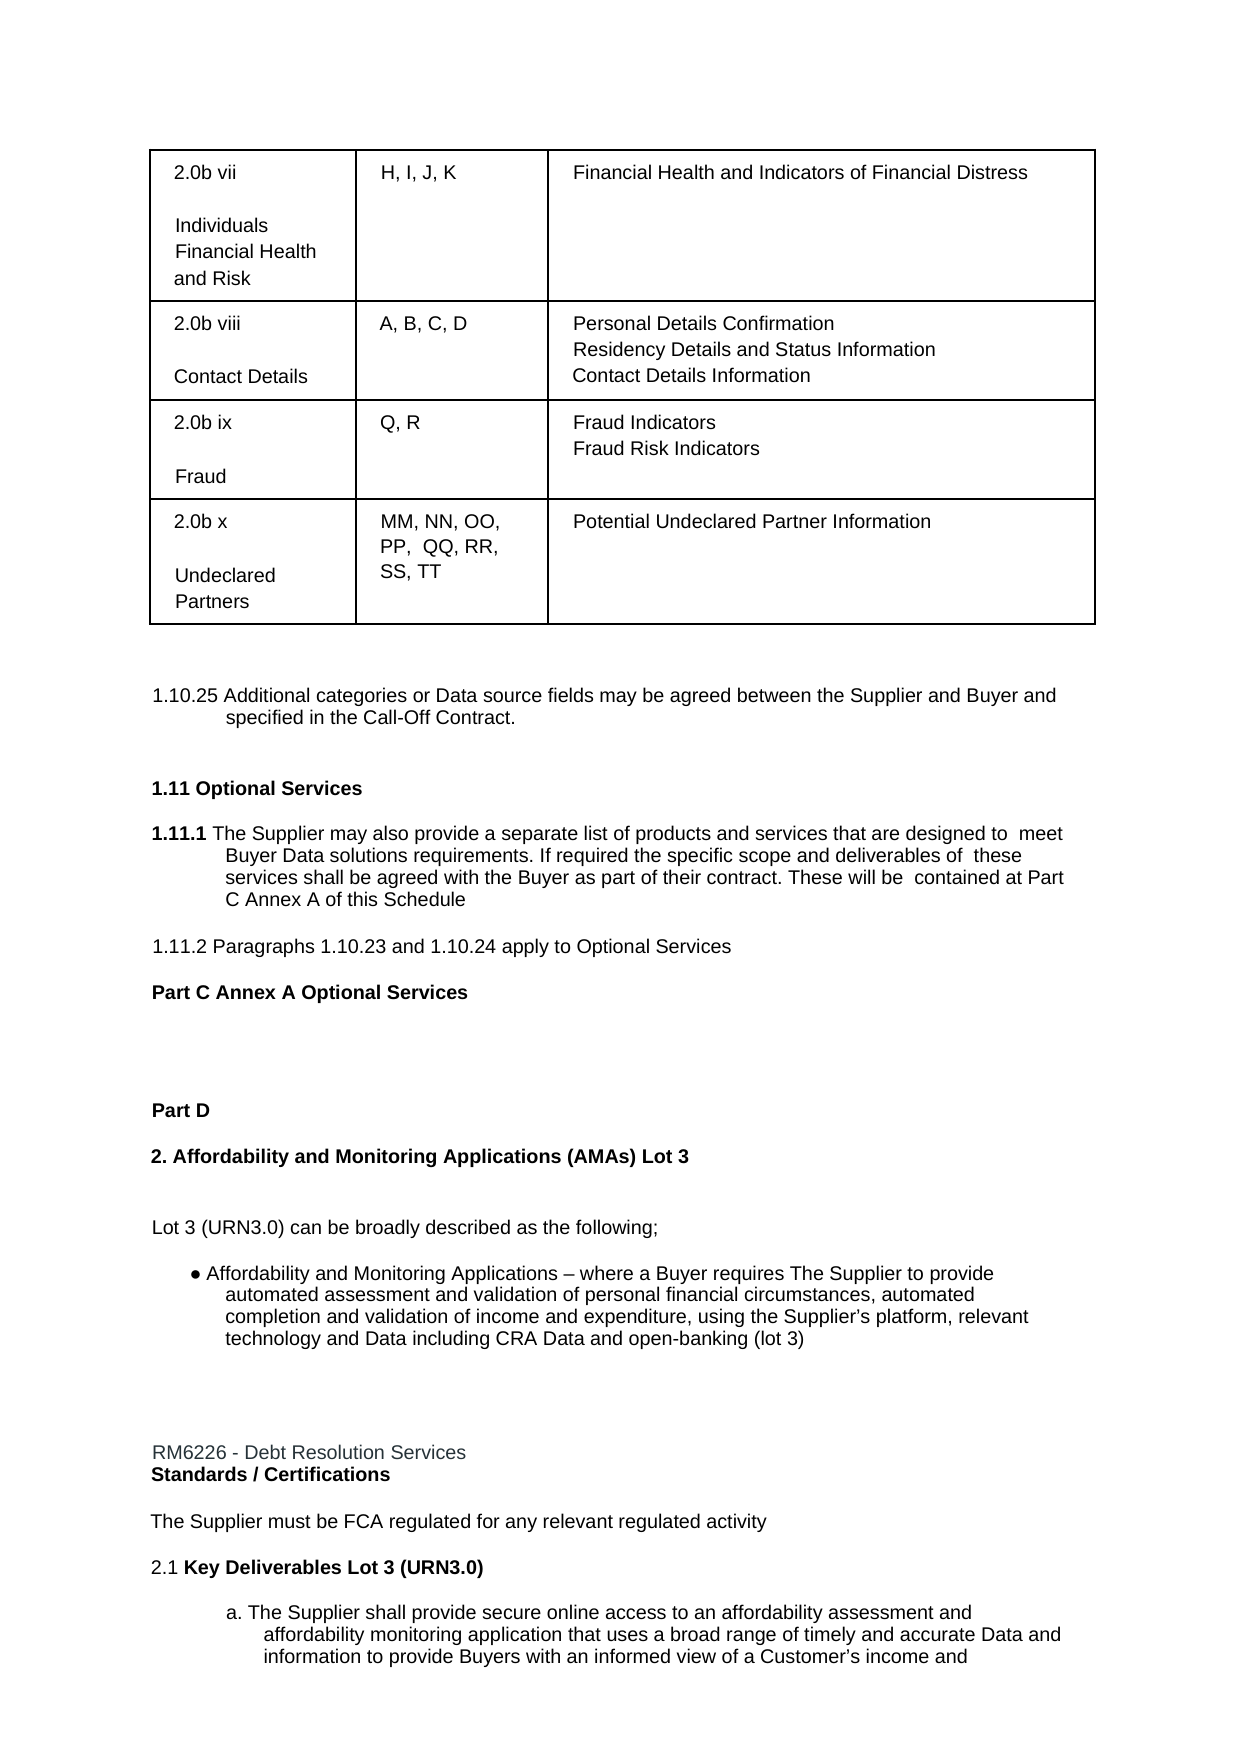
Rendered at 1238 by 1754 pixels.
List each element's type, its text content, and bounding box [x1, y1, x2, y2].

table_cell Q, R [357, 401, 547, 498]
text 1.11 Optional Services [151, 777, 1093, 800]
text a. The Supplier shall provide secure online access to an affordability assessment and affordability monitoring application that uses a broad range of timely and accurate Data and information to provide Buyers with an informed view of a Customer’s income and [226, 1603, 1063, 1667]
text RM6226 - Debt Resolution Services [152, 1441, 1093, 1463]
text Lot 3 (URN3.0) can be broadly described as the following; [152, 1216, 1093, 1239]
table_cell 2.0b ix Fraud [151, 401, 355, 498]
text 1.11.2 Paragraphs 1.10.23 and 1.10.24 apply to Optional Services [152, 935, 1093, 957]
text 2.1 Key Deliverables Lot 3 (URN3.0) [151, 1556, 1093, 1579]
table_cell Potential Undeclared Partner Information [549, 500, 1094, 623]
table_cell H, I, J, K [357, 151, 547, 299]
table_cell Fraud Indicators Fraud Risk Indicators [549, 401, 1094, 498]
table_cell MM, NN, OO, PP, QQ, RR, SS, TT [357, 500, 547, 623]
text Standards / Certifications [151, 1463, 1093, 1486]
text 1.11.1 The Supplier may also provide a separate list of products and services that are designed to meet Buyer Data solutions requirements. If required the specific scope and deliverables of these services shall be agreed with the Buyer as part of their contract. These will be contained at Part C Annex A of this Schedule [151, 824, 1068, 910]
table_cell 2.0b vii Individuals Financial Health and Risk [151, 151, 355, 299]
text 1.10.25 Additional categories or Data source fields may be agreed between the Supplier and Buyer and specified in the Call-Off Contract. [152, 685, 1095, 729]
table_cell A, B, C, D [357, 302, 547, 398]
text The Supplier must be FCA regulated for any relevant regulated activity [150, 1510, 1093, 1532]
table_cell 2.0b x Undeclared Partners [151, 500, 355, 623]
table_cell Personal Details Confirmation Residency Details and Status Information Contact Details Information [549, 302, 1094, 398]
table_cell 2.0b viii Contact Details [151, 302, 355, 398]
table_cell Financial Health and Indicators of Financial Distress [549, 151, 1094, 299]
text Part C Annex A Optional Services [152, 981, 1093, 1004]
text ● Affordability and Monitoring Applications – where a Buyer requires The Supplier to provide automated assessment and validation of personal financial circumstances, automated completion and validation of income and expenditure, using the Supplier’s platform, relevant technology and Data including CRA Data and open-banking (lot 3) [189, 1262, 1077, 1349]
text Part D [152, 1099, 1093, 1122]
text 2. Affordability and Monitoring Applications (AMAs) Lot 3 [151, 1145, 1093, 1168]
